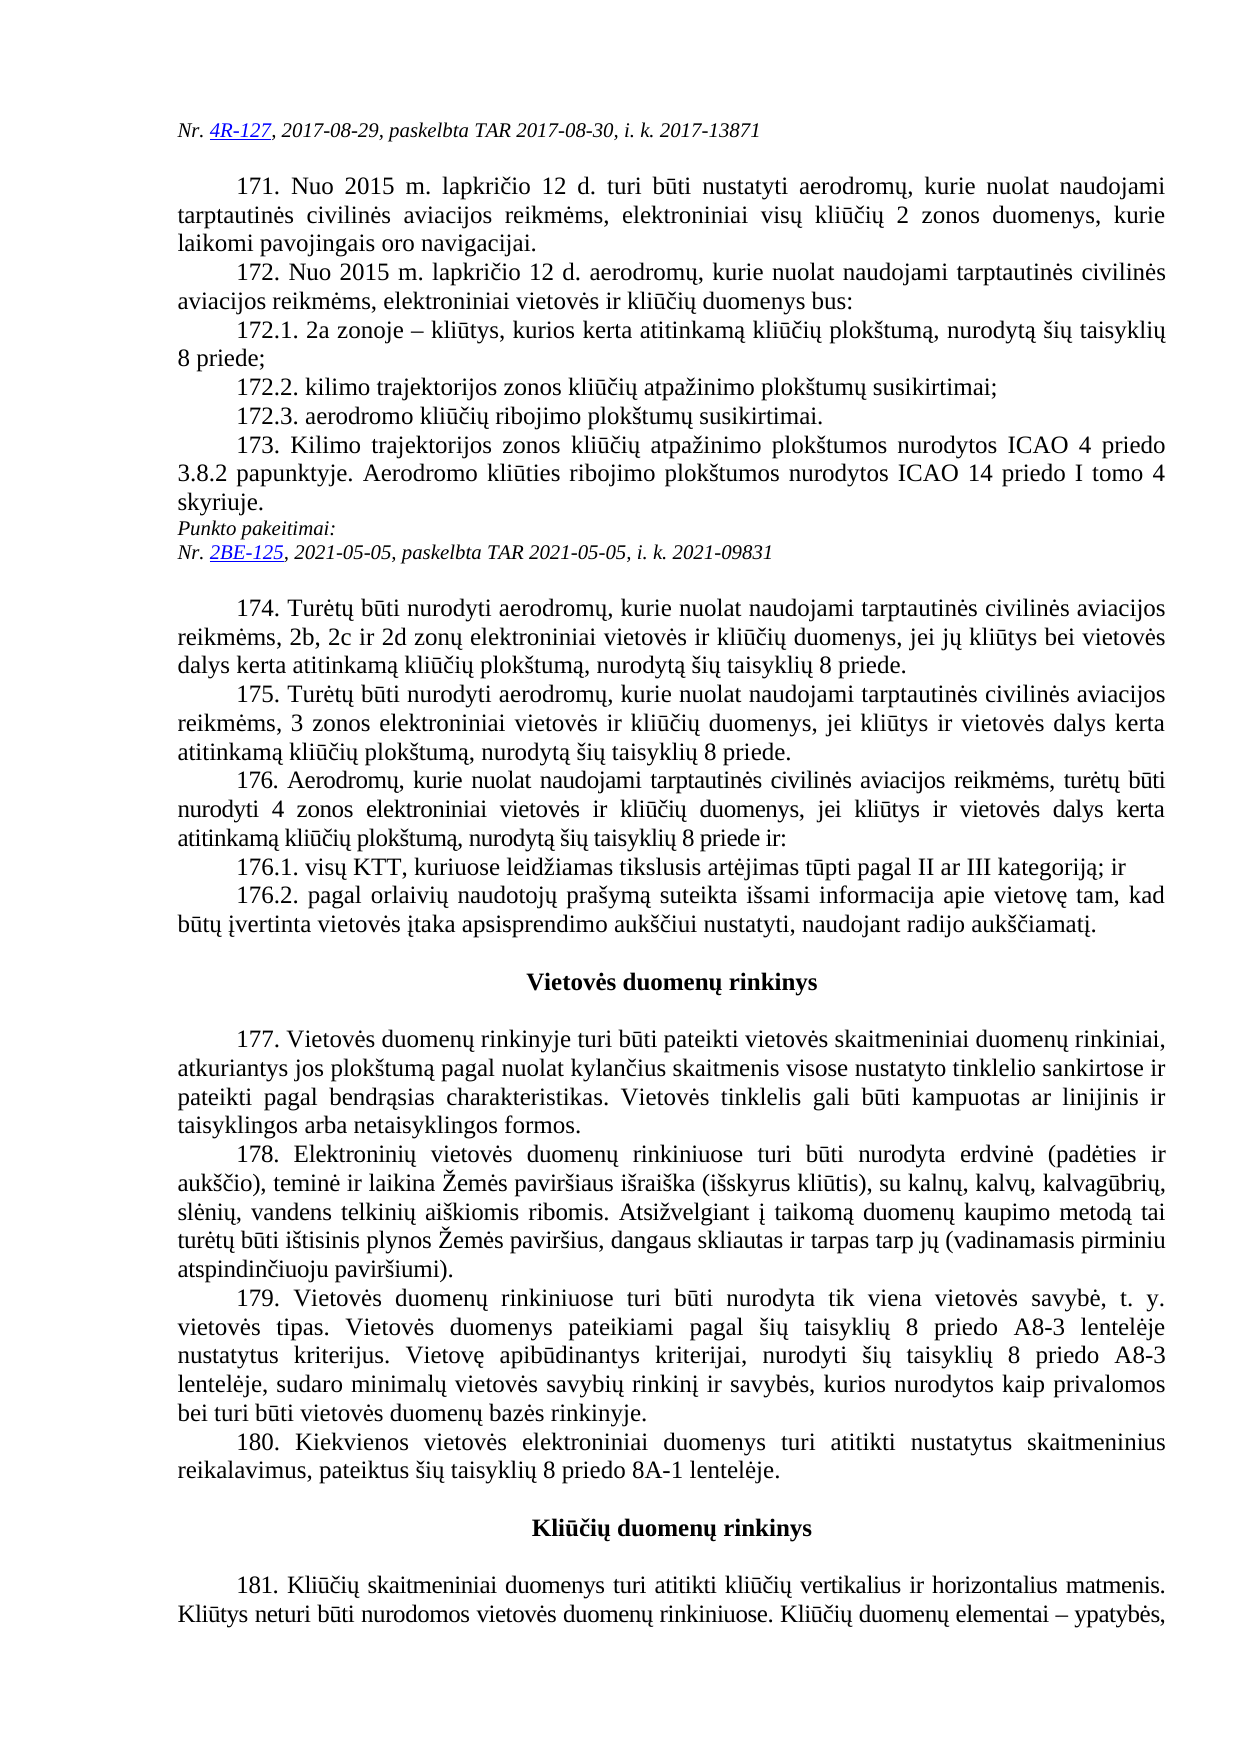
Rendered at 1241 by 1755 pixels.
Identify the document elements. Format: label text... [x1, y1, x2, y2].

text Vietovės duomenų rinkinys [177, 967, 1166, 995]
text 176. Aerodromų, kurie nuolat naudojami tarptautinės civilinės aviacijos reikmėms, turėtų būti nurodyti 4 zonos elektroniniai vietovės ir kliūčių duomenys, jei kliūtys ir vietovės dalys kerta atitinkamą kliūčių plokštumą, nurodytą šių taisyklių 8 priede ir: [177, 765, 1166, 852]
text 172. Nuo 2015 m. lapkričio 12 d. aerodromų, kurie nuolat naudojami tarptautinės civilinės aviacijos reikmėms, elektroniniai vietovės ir kliūčių duomenys bus: [177, 257, 1166, 315]
text Nr. 4R-127, 2017-08-29, paskelbta TAR 2017-08-30, i. k. 2017-13871 [177, 118, 1166, 142]
text 171. Nuo 2015 m. lapkričio 12 d. turi būti nustatyti aerodromų, kurie nuolat naudojami tarptautinės civilinės aviacijos reikmėms, elektroniniai visų kliūčių 2 zonos duomenys, kurie laikomi pavojingais oro navigacijai. [177, 171, 1166, 257]
text 176.2. pagal orlaivių naudotojų prašymą suteikta išsami informacija apie vietovę tam, kad būtų įvertinta vietovės įtaka apsisprendimo aukščiui nustatyti, naudojant radijo aukščiamatį. [177, 880, 1166, 938]
text Punkto pakeitimai: [177, 516, 1166, 540]
text Nr. 2BE-125, 2021-05-05, paskelbta TAR 2021-05-05, i. k. 2021-09831 [177, 540, 1166, 564]
text 178. Elektroninių vietovės duomenų rinkiniuose turi būti nurodyta erdvinė (padėties ir aukščio), teminė ir laikina Žemės paviršiaus išraiška (išskyrus kliūtis), su kalnų, kalvų, kalvagūbrių, slėnių, vandens telkinių aiškiomis ribomis. Atsižvelgiant į taikomą duomenų kaupimo metodą tai turėtų būti ištisinis plynos Žemės paviršius, dangaus skliautas ir tarpas tarp jų (vadinamasis pirminiu atspindinčiuoju paviršiumi). [177, 1139, 1166, 1283]
text 176.1. visų KTT, kuriuose leidžiamas tikslusis artėjimas tūpti pagal II ar III kategoriją; ir [177, 852, 1166, 880]
text 172.3. aerodromo kliūčių ribojimo plokštumų susikirtimai. [177, 401, 1166, 430]
text 173. Kilimo trajektorijos zonos kliūčių atpažinimo plokštumos nurodytos ICAO 4 priedo 3.8.2 papunktyje. Aerodromo kliūties ribojimo plokštumos nurodytos ICAO 14 priedo I tomo 4 skyriuje. [177, 430, 1166, 516]
text 180. Kiekvienos vietovės elektroniniai duomenys turi atitikti nustatytus skaitmeninius reikalavimus, pateiktus šių taisyklių 8 priedo 8A-1 lentelėje. [177, 1427, 1166, 1484]
text 172.1. 2a zonoje – kliūtys, kurios kerta atitinkamą kliūčių plokštumą, nurodytą šių taisyklių 8 priede; [177, 315, 1166, 372]
text 174. Turėtų būti nurodyti aerodromų, kurie nuolat naudojami tarptautinės civilinės aviacijos reikmėms, 2b, 2c ir 2d zonų elektroniniai vietovės ir kliūčių duomenys, jei jų kliūtys bei vietovės dalys kerta atitinkamą kliūčių plokštumą, nurodytą šių taisyklių 8 priede. [177, 593, 1166, 679]
text 175. Turėtų būti nurodyti aerodromų, kurie nuolat naudojami tarptautinės civilinės aviacijos reikmėms, 3 zonos elektroniniai vietovės ir kliūčių duomenys, jei kliūtys ir vietovės dalys kerta atitinkamą kliūčių plokštumą, nurodytą šių taisyklių 8 priede. [177, 679, 1166, 765]
text 177. Vietovės duomenų rinkinyje turi būti pateikti vietovės skaitmeniniai duomenų rinkiniai, atkuriantys jos plokštumą pagal nuolat kylančius skaitmenis visose nustatyto tinklelio sankirtose ir pateikti pagal bendrąsias charakteristikas. Vietovės tinklelis gali būti kampuotas ar linijinis ir taisyklingos arba netaisyklingos formos. [177, 1024, 1166, 1139]
text 179. Vietovės duomenų rinkiniuose turi būti nurodyta tik viena vietovės savybė, t. y. vietovės tipas. Vietovės duomenys pateikiami pagal šių taisyklių 8 priedo A8-3 lentelėje nustatytus kriterijus. Vietovę apibūdinantys kriterijai, nurodyti šių taisyklių 8 priedo A8-3 lentelėje, sudaro minimalų vietovės savybių rinkinį ir savybės, kurios nurodytos kaip privalomos bei turi būti vietovės duomenų bazės rinkinyje. [177, 1283, 1166, 1427]
text Kliūčių duomenų rinkinys [177, 1513, 1166, 1542]
text 181. Kliūčių skaitmeniniai duomenys turi atitikti kliūčių vertikalius ir horizontalius matmenis. Kliūtys neturi būti nurodomos vietovės duomenų rinkiniuose. Kliūčių duomenų elementai – ypatybės, [177, 1570, 1166, 1628]
text 172.2. kilimo trajektorijos zonos kliūčių atpažinimo plokštumų susikirtimai; [177, 372, 1166, 401]
